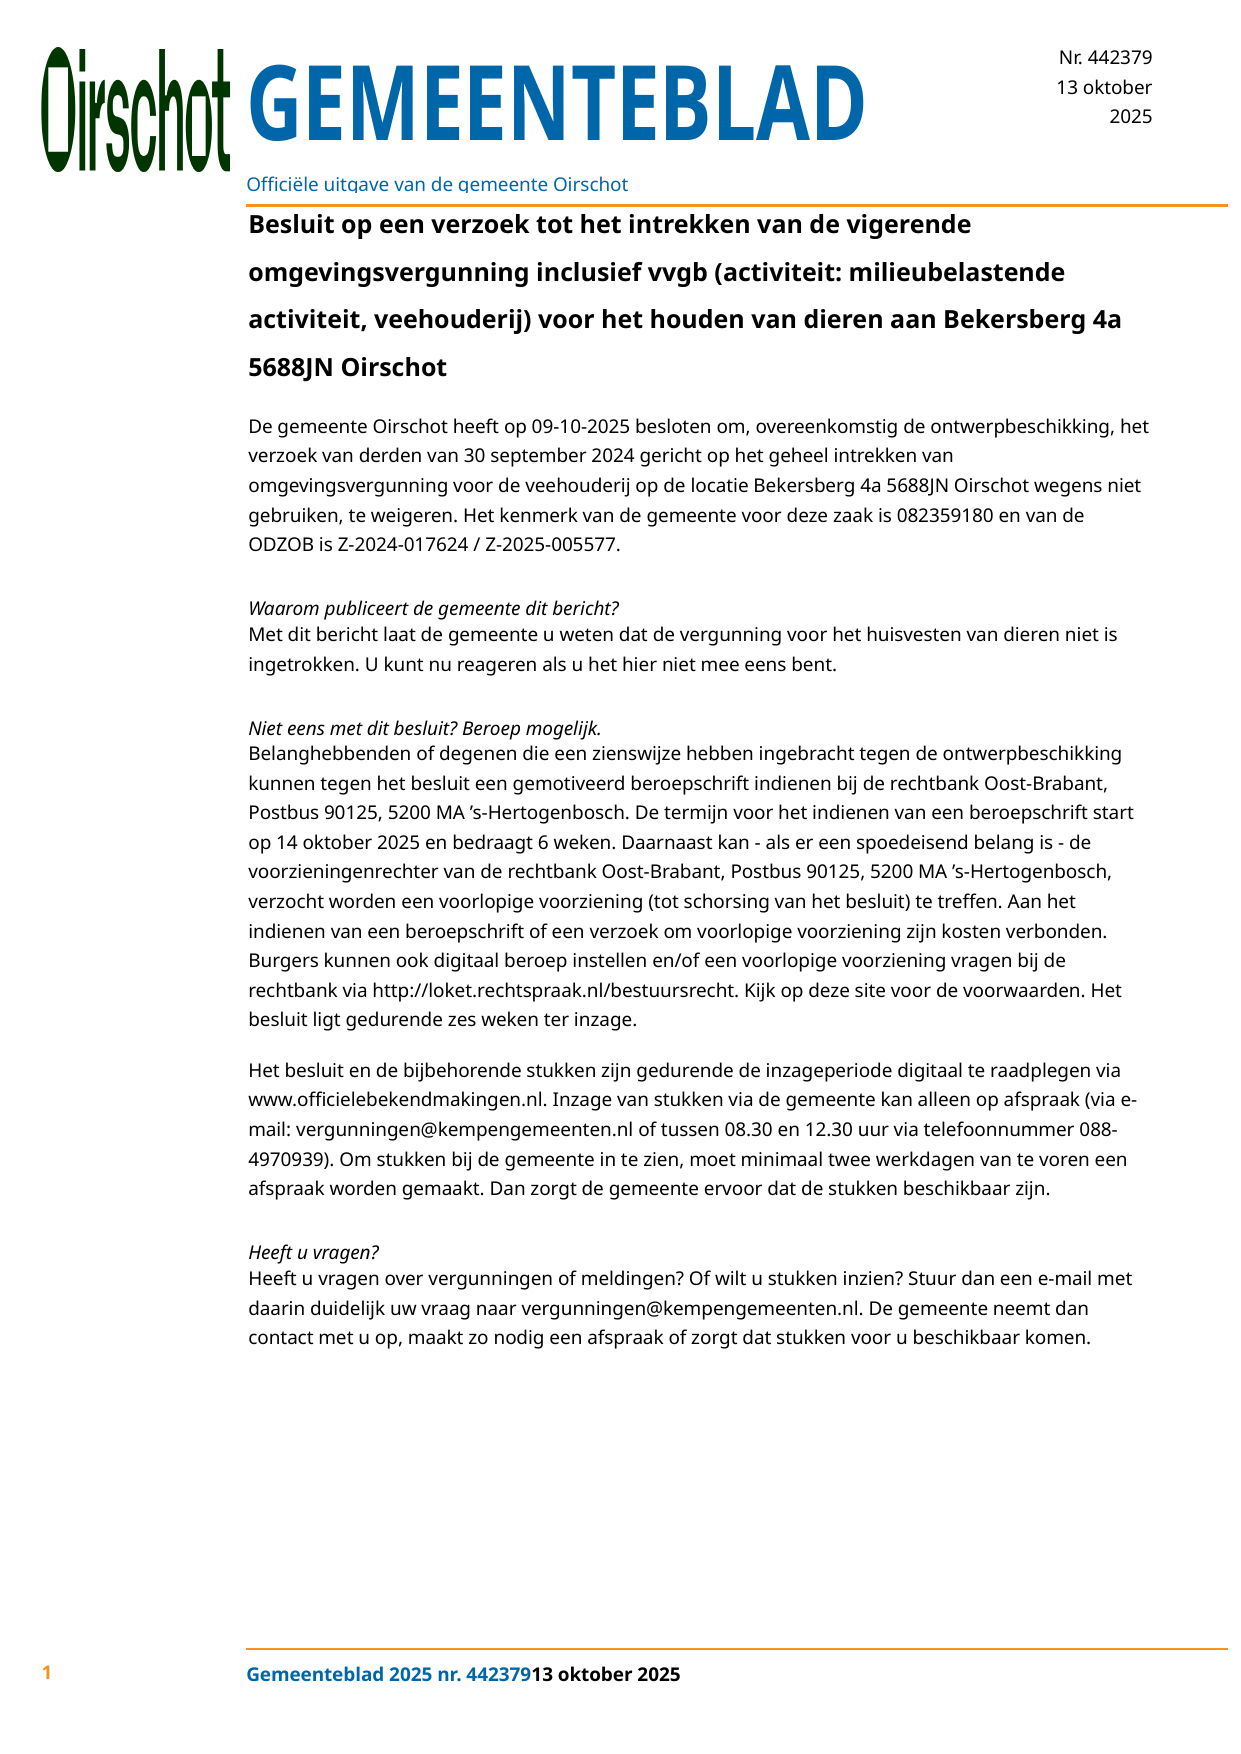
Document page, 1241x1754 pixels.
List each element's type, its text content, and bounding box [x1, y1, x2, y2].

text Niet eens met dit besluit? Beroep mogelijk. [248, 715, 1152, 740]
picture [41, 47, 231, 172]
text Heeft u vragen over vergunningen of meldingen? Of wilt u stukken inzien? Stuur dan een e-mail met daarin duidelijk uw vraag naar vergunningen@kempengemeenten.nl. De gemeente neemt dan contact met u op, maakt zo nodig een afspraak of zorgt dat stukken voor u beschikbaar komen. [248, 1265, 1152, 1350]
text Belanghebbenden of degenen die een zienswijze hebben ingebracht tegen de ontwerpbeschikking kunnen tegen het besluit een gemotiveerd beroepschrift indienen bij de rechtbank Oost-Brabant, Postbus 90125, 5200 MA ’s-Hertogenbosch. De termijn voor het indienen van een beroepschrift start op 14 oktober 2025 en bedraagt 6 weken. Daarnaast kan - als er een spoedeisend belang is - de voorzieningenrechter van de rechtbank Oost-Brabant, Postbus 90125, 5200 MA ’s-Hertogenbosch, verzocht worden een voorlopige voorziening (tot schorsing van het besluit) te treffen. Aan het indienen van een beroepschrift of een verzoek om voorlopige voorziening zijn kosten verbonden. Burgers kunnen ook digitaal beroep instellen en/of een voorlopige voorziening vragen bij de rechtbank via http://loket.rechtspraak.nl/bestuursrecht. Kijk op deze site voor de voorwaarden. Het besluit ligt gedurende zes weken ter inzage. [248, 740, 1152, 1032]
text Met dit bericht laat de gemeente u weten dat de vergunning voor het huisvesten van dieren niet is ingetrokken. U kunt nu reageren als u het hier niet mee eens bent. [248, 621, 1152, 676]
text Het besluit en de bijbehorende stukken zijn gedurende de inzageperiode digitaal te raadplegen via www.officielebekendmakingen.nl. Inzage van stukken via de gemeente kan alleen op afspraak (via e-mail: vergunningen@kempengemeenten.nl of tussen 08.30 en 12.30 uur via telefoonnummer 088-4970939). Om stukken bij de gemeente in te zien, moet minimaal twee werkdagen van te voren een afspraak worden gemaakt. Dan zorgt de gemeente ervoor dat de stukken beschikbaar zijn. [248, 1057, 1152, 1201]
text Waarom publiceert de gemeente dit bericht? [248, 595, 1152, 621]
text Heeft u vragen? [248, 1239, 1152, 1265]
text Besluit op een verzoek tot het intrekken van de vigerende omgevingsvergunning inclusief vvgb (activiteit: milieubelastende activiteit, veehouderij) voor het houden van dieren aan Bekersberg 4a 5688JN Oirschot [248, 207, 1152, 384]
text De gemeente Oirschot heeft op 09-10-2025 besloten om, overeenkomstig de ontwerpbeschikking, het verzoek van derden van 30 september 2024 gericht op het geheel intrekken van omgevingsvergunning voor de veehouderij op de locatie Bekersberg 4a 5688JN Oirschot wegens niet gebruiken, te weigeren. Het kenmerk van de gemeente voor deze zaak is 082359180 en van de ODZOB is Z-2024-017624 / Z-2025-005577. [248, 413, 1152, 557]
